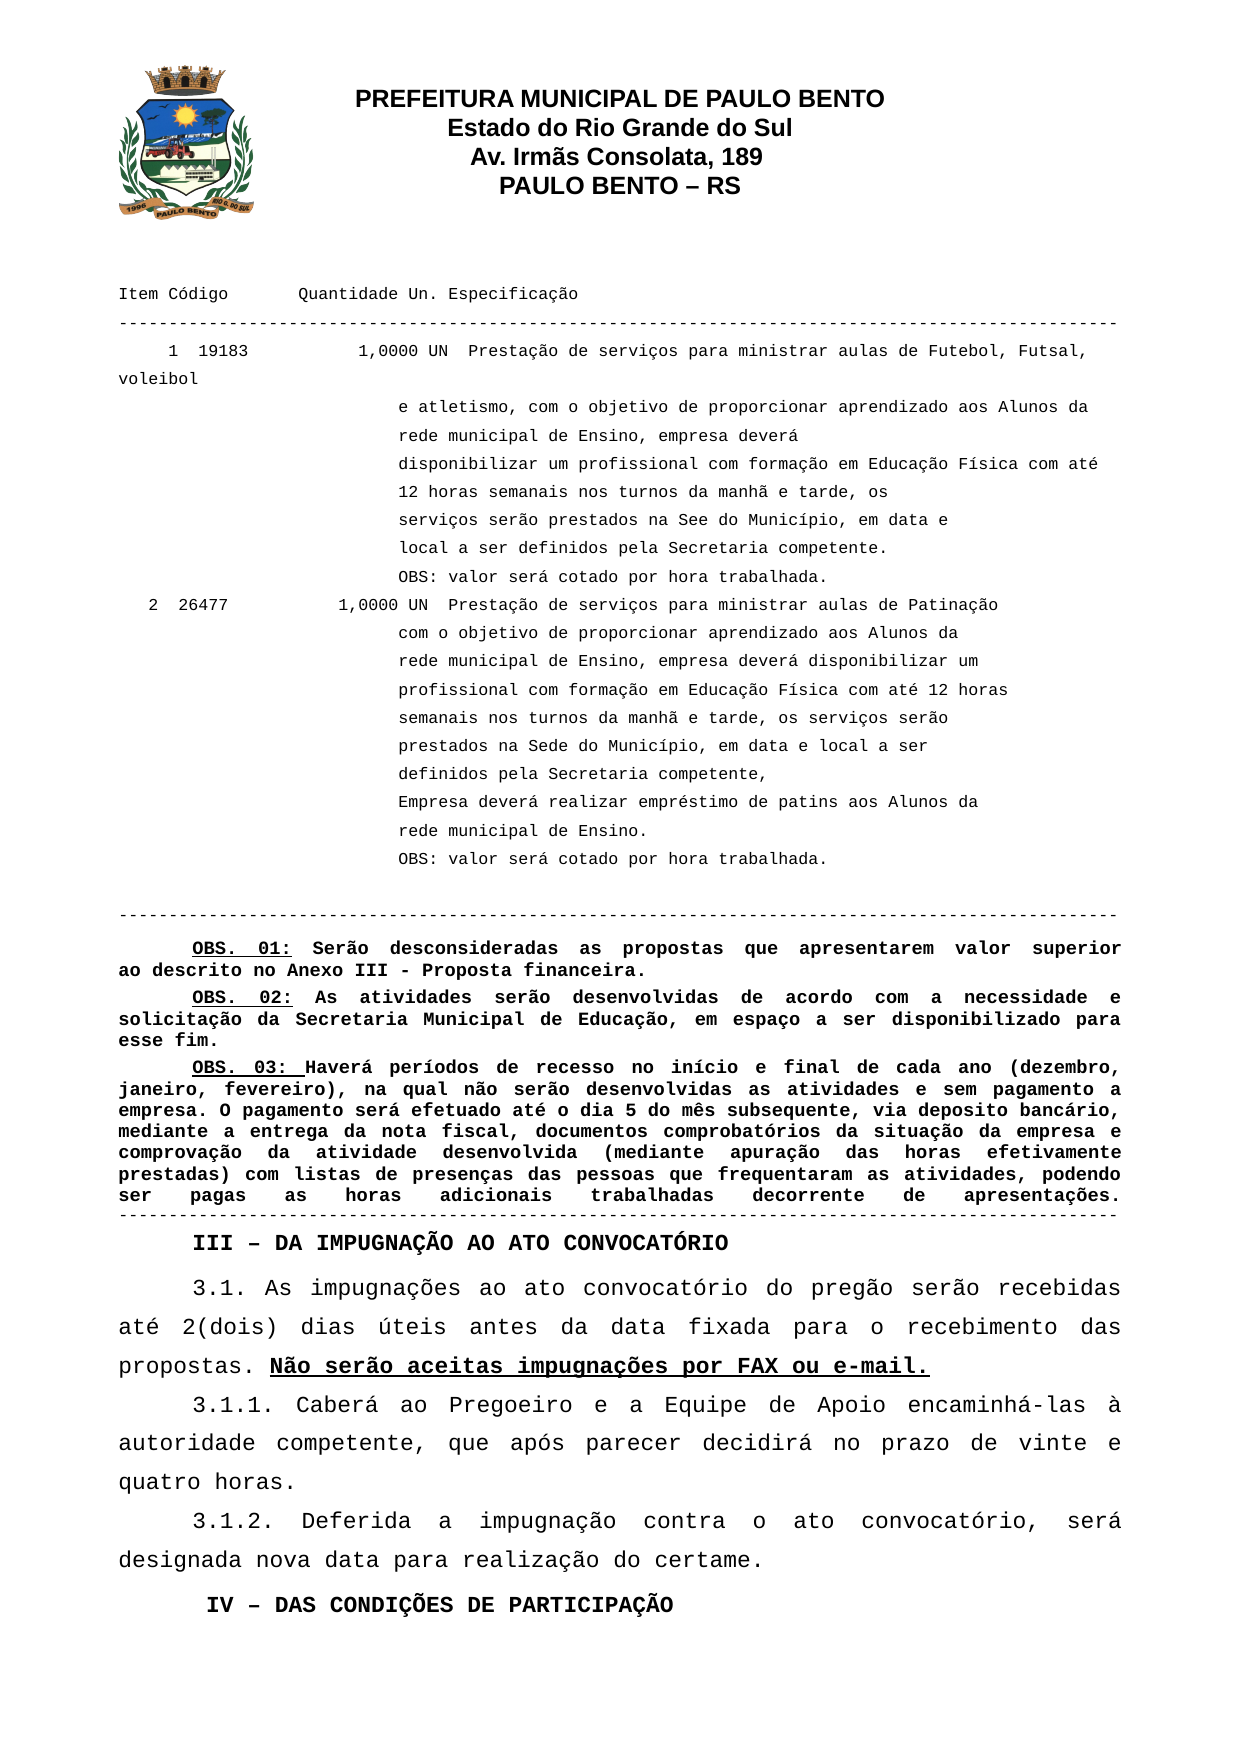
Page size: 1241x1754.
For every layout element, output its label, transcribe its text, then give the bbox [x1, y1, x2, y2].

text III – DA IMPUGNAÇÃO AO ATO CONVOCATÓRIO [118, 1232, 1122, 1257]
text 3.1.2. Deferida a impugnação contra o ato convocatório, será designada nova data para realização do certame. [118, 1509, 1122, 1574]
text IV – DAS CONDIÇÕES DE PARTICIPAÇÃO [118, 1593, 1122, 1619]
text ---------------------------------------------------------------------------------------------------- Item Código Quantidade Un. Especificação ---------------------------------------------------------------------------------------------------- 1 19183 1,0000 UN Prestação de serviços para ministrar aulas de Futebol, Futsal, voleibol e atletismo, com o objetivo de proporcionar aprendizado aos Alunos da rede municipal de Ensino, empresa deverá disponibilizar um profissional com formação em Educação Física com até 12 horas semanais nos turnos da manhã e tarde, os serviços serão prestados na See do Município, em data e local a ser definidos pela Secretaria competente. OBS: valor será cotado por hora trabalhada. 2 26477 1,0000 UN Prestação de serviços para ministrar aulas de Patinação com o objetivo de proporcionar aprendizado aos Alunos da rede municipal de Ensino, empresa deverá disponibilizar um profissional com formação em Educação Física com até 12 horas semanais nos turnos da manhã e tarde, os serviços serão prestados na Sede do Município, em data e local a ser definidos pela Secretaria competente, Empresa deverá realizar empréstimo de patins aos Alunos da rede municipal de Ensino. OBS: valor será cotado por hora trabalhada. ---------------------------------------------------------------------------------------------------- [118, 286, 1122, 926]
text 3.1. As impugnações ao ato convocatório do pregão serão recebidas até 2(dois) dias úteis antes da data fixada para o recebimento das propostas. Não serão aceitas impugnações por FAX ou e-mail. [118, 1276, 1122, 1380]
text OBS. 02: As atividades serão desenvolvidas de acordo com a necessidade e solicitação da Secretaria Municipal de Educação, em espaço a ser disponibilizado para esse fim. [118, 988, 1122, 1052]
text 3.1.1. Caberá ao Pregoeiro e a Equipe de Apoio encaminhá-las à autoridade competente, que após parecer decidirá no prazo de vinte e quatro horas. [118, 1393, 1122, 1497]
picture [118, 65, 254, 220]
text OBS. 01: Serão desconsideradas as propostas que apresentarem valor superior ao descrito no Anexo III - Proposta financeira. [118, 935, 1122, 982]
text OBS. 03: Haverá períodos de recesso no início e final de cada ano (dezembro, janeiro, fevereiro), na qual não serão desenvolvidas as atividades e sem pagamento a empresa. O pagamento será efetuado até o dia 5 do mês subsequente, via deposito bancário, mediante a entrega da nota fiscal, documentos comprobatórios da situação da empresa e comprovação da atividade desenvolvida (mediante apuração das horas efetivamente prestadas) com listas de presenças das pessoas que frequentaram as atividades, podendo ser pagas as horas adicionais trabalhadas decorrente de apresentações. ---------------------------------------------------------------------------------------------------- [118, 1058, 1122, 1226]
